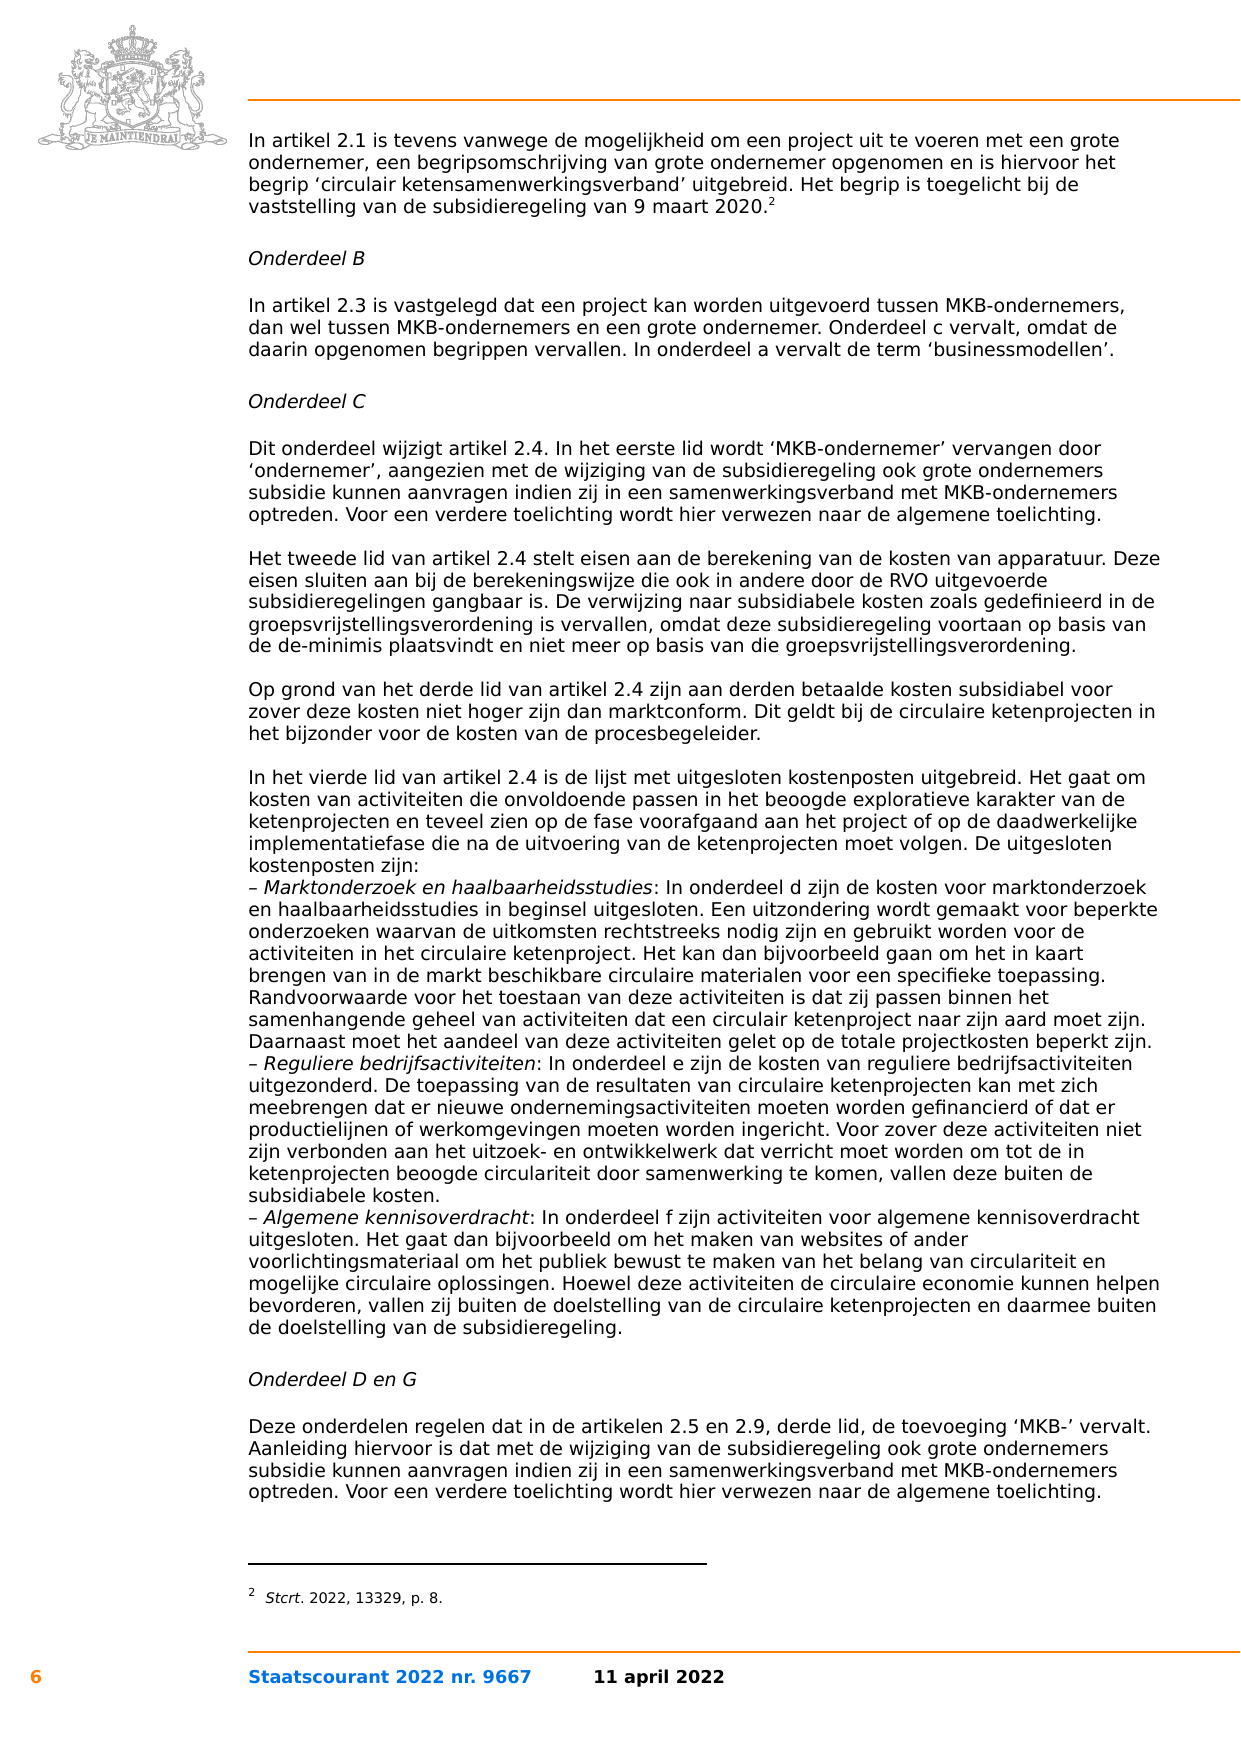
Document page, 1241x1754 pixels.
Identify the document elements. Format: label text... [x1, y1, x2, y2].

text – Algemene kennisoverdracht: In onderdeel f zijn activiteiten voor algemene kennisoverdracht uitgesloten. Het gaat dan bijvoorbeeld om het maken van websites of ander voorlichtingsmateriaal om het publiek bewust te maken van het belang van circulariteit en mogelijke circulaire oplossingen. Hoewel deze activiteiten de circulaire economie kunnen helpen bevorderen, vallen zij buiten de doelstelling van de circulaire ketenprojecten en daarmee buiten de doelstelling van de subsidieregeling. [248, 1207, 1163, 1338]
subtitle Onderdeel C [248, 391, 1163, 413]
text In het vierde lid van artikel 2.4 is de lijst met uitgesloten kostenposten uitgebreid. Het gaat om kosten van activiteiten die onvoldoende passen in het beoogde exploratieve karakter van de ketenprojecten en teveel zien op de fase voorafgaand aan het project of op de daadwerkelijke implementatiefase die na de uitvoering van de ketenprojecten moet volgen. De uitgesloten kostenposten zijn: [248, 767, 1163, 877]
text In artikel 2.1 is tevens vanwege de mogelijkheid om een project uit te voeren met een grote ondernemer, een begripsomschrijving van grote ondernemer opgenomen en is hiervoor het begrip ‘circulair ketensamenwerkingsverband’ uitgebreid. Het begrip is toegelicht bij de vaststelling van de subsidieregeling van 9 maart 2020. [248, 130, 1163, 218]
text – Marktonderzoek en haalbaarheidsstudies: In onderdeel d zijn de kosten voor marktonderzoek en haalbaarheidsstudies in beginsel uitgesloten. Een uitzondering wordt gemaakt voor beperkte onderzoeken waarvan de uitkomsten rechtstreeks nodig zijn en gebruikt worden voor de activiteiten in het circulaire ketenproject. Het kan dan bijvoorbeeld gaan om het in kaart brengen van in de markt beschikbare circulaire materialen voor een specifieke toepassing. Randvoorwaarde voor het toestaan van deze activiteiten is dat zij passen binnen het samenhangende geheel van activiteiten dat een circulair ketenproject naar zijn aard moet zijn. Daarnaast moet het aandeel van deze activiteiten gelet op de totale projectkosten beperkt zijn. [248, 877, 1163, 1053]
subtitle Onderdeel D en G [248, 1368, 1163, 1391]
text Op grond van het derde lid van artikel 2.4 zijn aan derden betaalde kosten subsidiabel voor zover deze kosten niet hoger zijn dan marktconform. Dit geldt bij de circulaire ketenprojecten in het bijzonder voor de kosten van de procesbegeleider. [248, 679, 1163, 745]
text Het tweede lid van artikel 2.4 stelt eisen aan de berekening van de kosten van apparatuur. Deze eisen sluiten aan bij de berekeningswijze die ook in andere door de RVO uitgevoerde subsidieregelingen gangbaar is. De verwijzing naar subsidiabele kosten zoals gedefinieerd in de groepsvrijstellingsverordening is vervallen, omdat deze subsidieregeling voortaan op basis van de de-minimis plaatsvindt en niet meer op basis van die groepsvrijstellingsverordening. [248, 547, 1163, 657]
picture [38, 25, 227, 150]
subtitle Onderdeel B [248, 248, 1163, 270]
text Deze onderdelen regelen dat in de artikelen 2.5 en 2.9, derde lid, de toevoeging ‘MKB-’ vervalt. Aanleiding hiervoor is dat met de wijziging van de subsidieregeling ook grote ondernemers subsidie kunnen aanvragen indien zij in een samenwerkingsverband met MKB-ondernemers optreden. Voor een verdere toelichting wordt hier verwezen naar de algemene toelichting. [248, 1416, 1163, 1503]
text In artikel 2.3 is vastgelegd dat een project kan worden uitgevoerd tussen MKB-ondernemers, dan wel tussen MKB-ondernemers en een grote ondernemer. Onderdeel c vervalt, omdat de daarin opgenomen begrippen vervallen. In onderdeel a vervalt de term ‘businessmodellen’. [248, 295, 1163, 361]
text – Reguliere bedrijfsactiviteiten: In onderdeel e zijn de kosten van reguliere bedrijfsactiviteiten uitgezonderd. De toepassing van de resultaten van circulaire ketenprojecten kan met zich meebrengen dat er nieuwe ondernemingsactiviteiten moeten worden gefinancierd of dat er productielijnen of werkomgevingen moeten worden ingericht. Voor zover deze activiteiten niet zijn verbonden aan het uitzoek- en ontwikkelwerk dat verricht moet worden om tot de in ketenprojecten beoogde circulariteit door samenwerking te komen, vallen deze buiten de subsidiabele kosten. [248, 1053, 1163, 1207]
text Dit onderdeel wijzigt artikel 2.4. In het eerste lid wordt ‘MKB-ondernemer’ vervangen door ‘ondernemer’, aangezien met de wijziging van de subsidieregeling ook grote ondernemers subsidie kunnen aanvragen indien zij in een samenwerkingsverband met MKB-ondernemers optreden. Voor een verdere toelichting wordt hier verwezen naar de algemene toelichting. [248, 438, 1163, 526]
text Stcrt. 2022, 13329, p. 8. [248, 1586, 1163, 1608]
